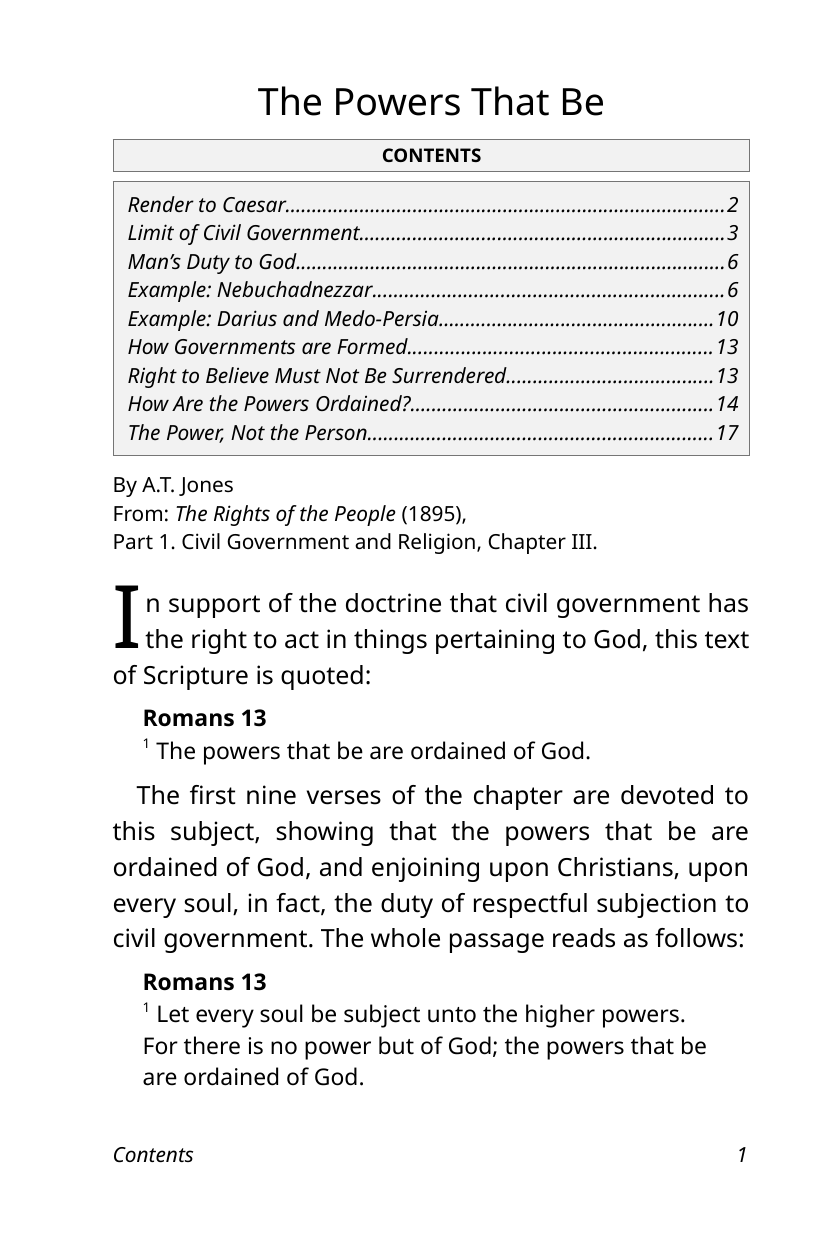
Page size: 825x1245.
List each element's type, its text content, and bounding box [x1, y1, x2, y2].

text Romans 13 [142, 702, 750, 733]
text Render to Caesar 2 [114, 182, 749, 209]
text Man’s Duty to God 6 [114, 237, 749, 266]
text How Are the Powers Ordained? 14 [114, 380, 749, 408]
text Example: Nebuchadnezzar 6 [114, 266, 749, 294]
text The first nine verses of the chapter are devoted to this subject, showing that the powers that be are ordained of God, and enjoining upon Christians, upon every soul, in fact, the duty of respectful subjection to civil government. The whole passage reads as follows: [112, 778, 750, 955]
text Part 1. Civil Government and Religion, Chapter III. [112, 527, 750, 556]
text 1 The powers that be are ordained of God. [142, 735, 720, 766]
text The Power, Not the Person 17 [114, 408, 749, 455]
text Right to Believe Must Not Be Surrendered 13 [114, 351, 749, 380]
title Contents [114, 140, 749, 171]
text Limit of Civil Government 3 [114, 209, 749, 237]
text How Governments are Formed 13 [114, 323, 749, 351]
text Romans 13 [142, 966, 750, 997]
text 1 Let every soul be subject unto the higher powers. For there is no power but of God; the powers that be are ordained of God. [142, 998, 720, 1092]
text By A.T. Jones [112, 471, 750, 499]
text Example: Darius and Medo-Persia 10 [114, 294, 749, 323]
title The Powers That Be [112, 75, 750, 126]
text From: The Rights of the People (1895), [112, 499, 750, 527]
text In support of the doctrine that civil government has the right to act in things pertaining to God, this text of Scripture is quoted: [112, 586, 750, 691]
